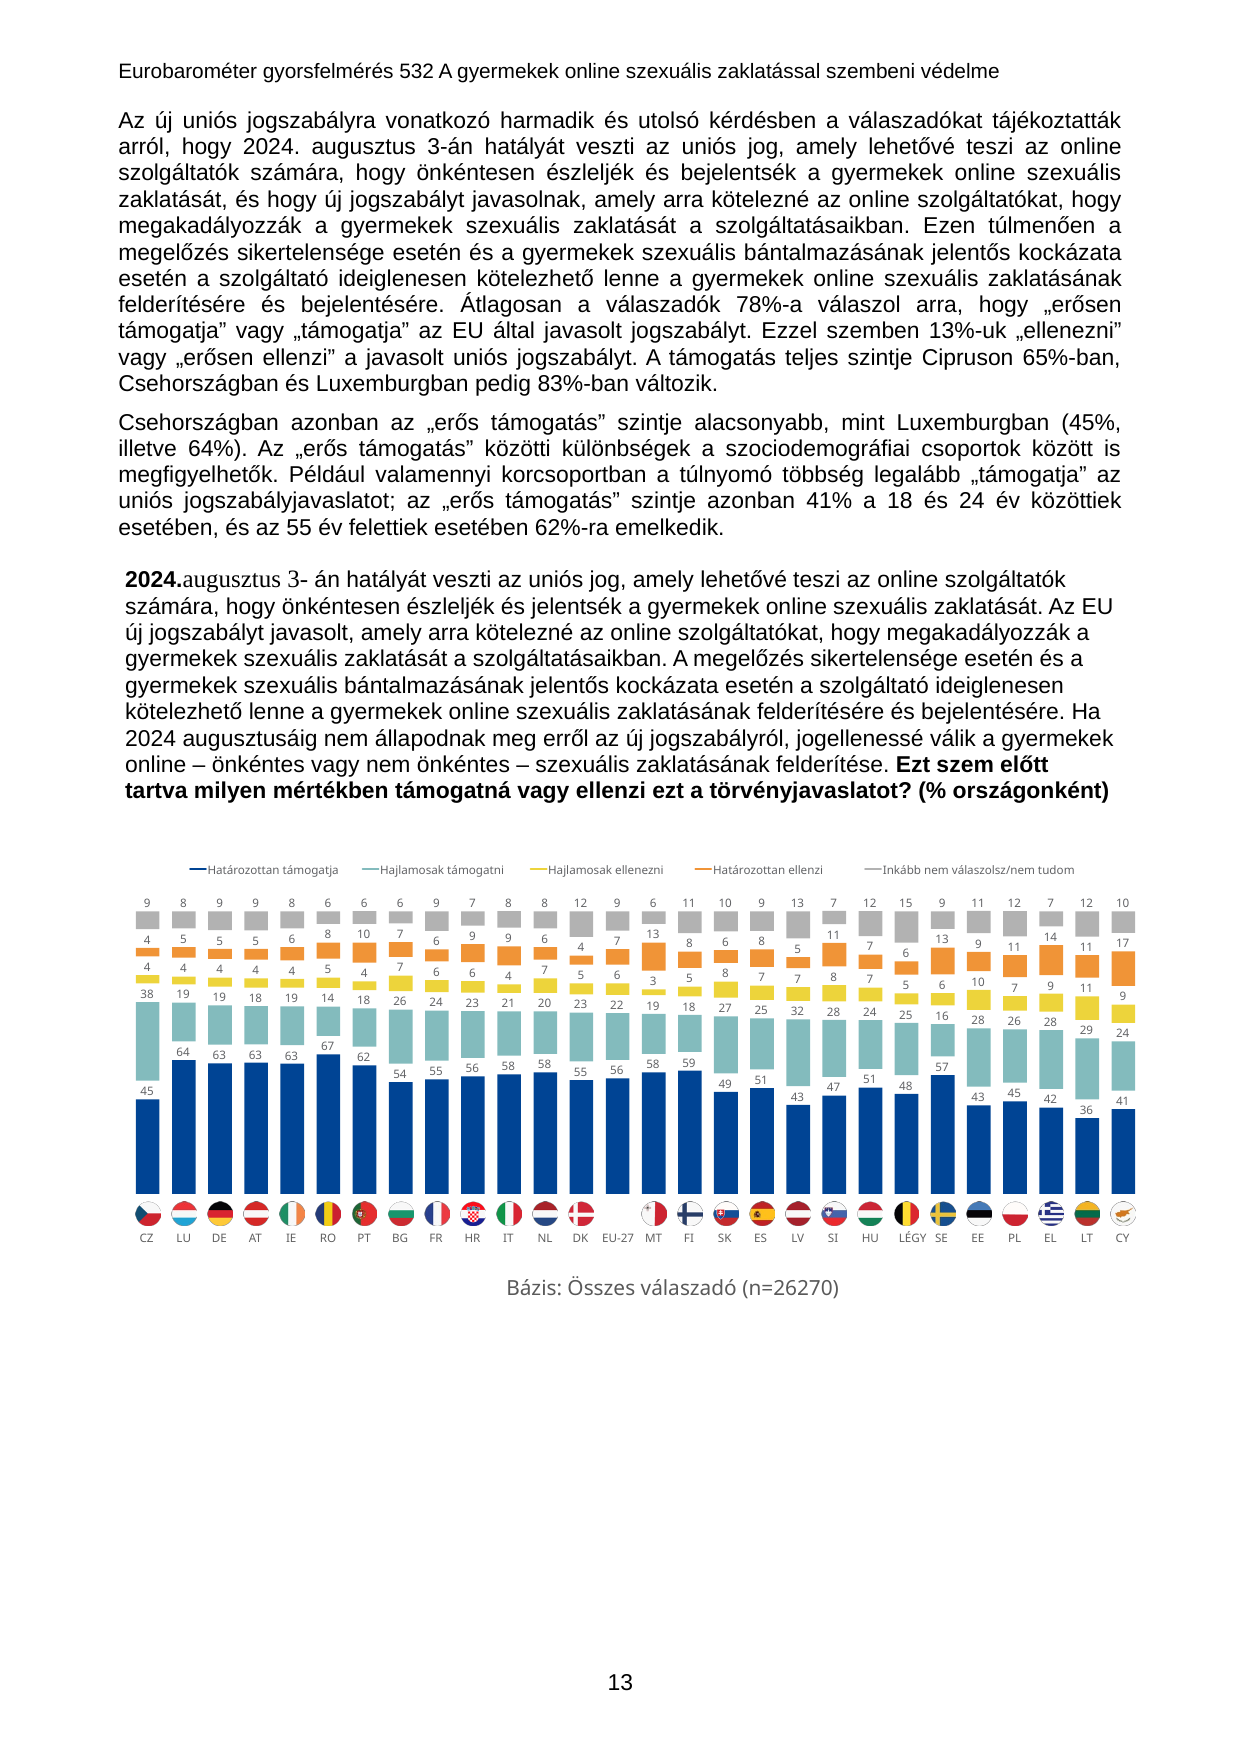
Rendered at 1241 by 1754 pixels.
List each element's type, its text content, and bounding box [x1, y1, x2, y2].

picture [1038, 1201, 1064, 1226]
picture [424, 1201, 450, 1226]
picture [207, 1201, 233, 1226]
picture [1110, 1201, 1136, 1226]
picture [1074, 1201, 1100, 1226]
picture [713, 1201, 739, 1226]
picture [460, 1201, 486, 1226]
picture [894, 1201, 919, 1226]
picture [532, 1201, 558, 1226]
picture [243, 1201, 269, 1226]
text Csehországban azonban az „erős támogatás” szintje alacsonyabb, mint Luxemburgban (45%, illetve 64%). Az „erős támogatás” közötti különbségek a szociodemográfiai csoportok között is megfigyelhetők. Például valamennyi korcsoportban a túlnyomó többség legalább „támogatja” az uniós jogszabályjavaslatot; az „erős támogatás” szintje azonban 41% a 18 és 24 év közöttiek esetében, és az 55 év felettiek esetében 62%-ra emelkedik. [118, 408, 1122, 540]
picture [785, 1201, 811, 1226]
picture [1002, 1201, 1028, 1226]
picture [171, 1201, 197, 1226]
picture [315, 1201, 341, 1226]
picture [279, 1201, 305, 1226]
picture [857, 1201, 883, 1226]
picture [135, 1201, 161, 1226]
picture [496, 1201, 522, 1226]
text Az új uniós jogszabályra vonatkozó harmadik és utolsó kérdésben a válaszadókat tájékoztatták arról, hogy 2024. augusztus 3-án hatályát veszti az uniós jog, amely lehetővé teszi az online szolgáltatók számára, hogy önkéntesen észleljék és bejelentsék a gyermekek online szexuális zaklatását, és hogy új jogszabályt javasolnak, amely arra kötelezné az online szolgáltatókat, hogy megakadályozzák a gyermekek szexuális zaklatását a szolgáltatásaikban. Ezen túlmenően a megelőzés sikertelensége esetén és a gyermekek szexuális bántalmazásának jelentős kockázata esetén a szolgáltató ideiglenesen kötelezhető lenne a gyermekek online szexuális zaklatásának felderítésére és bejelentésére. Átlagosan a válaszadók 78%-a válaszol arra, hogy „erősen támogatja” vagy „támogatja” az EU által javasolt jogszabályt. Ezzel szemben 13%-uk „ellenezni” vagy „erősen ellenzi” a javasolt uniós jogszabályt. A támogatás teljes szintje Cipruson 65%-ban, Csehországban és Luxemburgban pedig 83%-ban változik. [118, 107, 1122, 397]
picture [568, 1201, 594, 1226]
picture [749, 1201, 775, 1226]
picture [352, 1201, 377, 1226]
picture [821, 1201, 847, 1226]
picture [966, 1201, 992, 1226]
picture [641, 1201, 667, 1226]
picture [388, 1201, 414, 1226]
picture [677, 1201, 703, 1226]
picture [930, 1201, 956, 1226]
